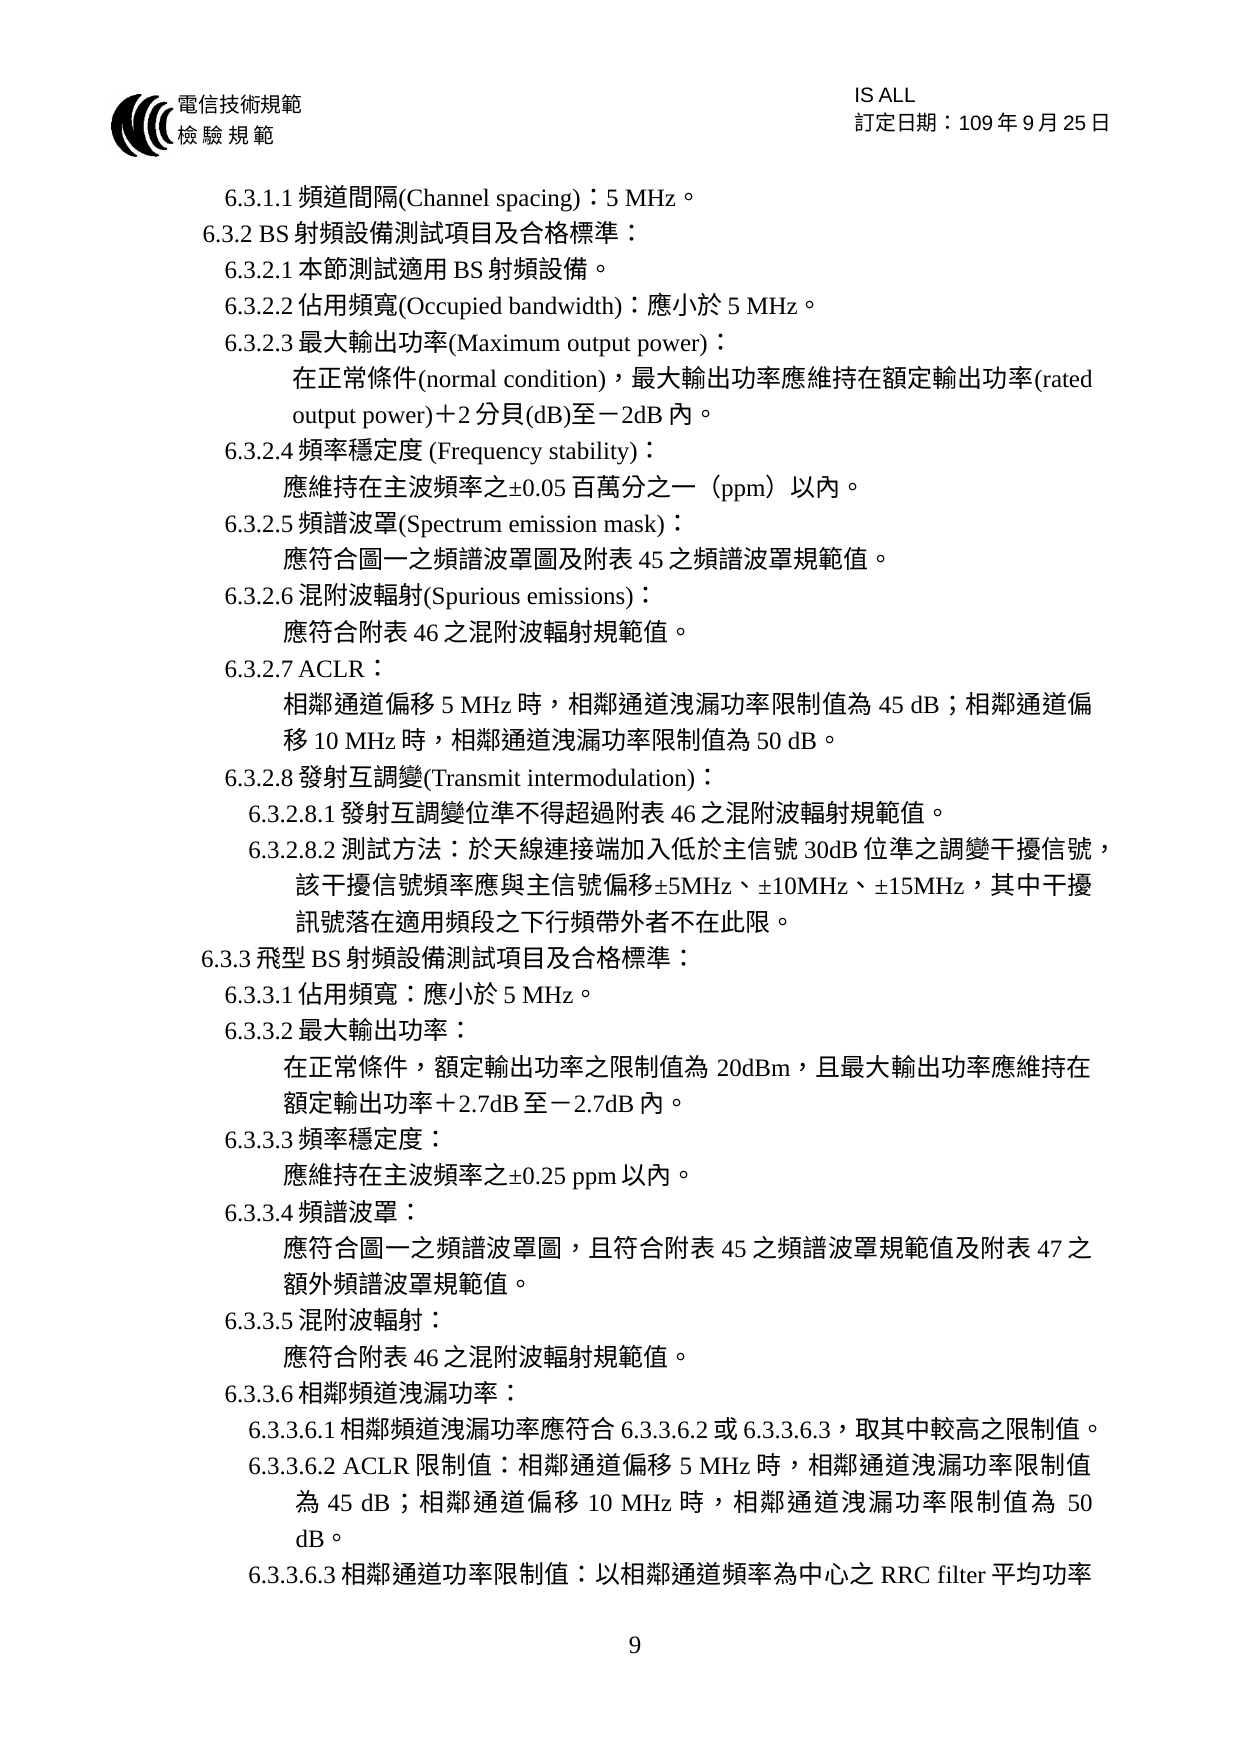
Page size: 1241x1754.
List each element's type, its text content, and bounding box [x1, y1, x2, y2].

subtitle 應符合圖一之頻譜波罩圖，且符合附表45之頻譜波罩規範值及附表47之額外頻譜波罩規範值。 [283, 1228, 1092, 1301]
subtitle 6.3.2.8發射互調變(Transmit intermodulation)： [224, 757, 1092, 793]
subtitle 6.3.3.3頻率穩定度： [224, 1119, 1092, 1156]
subtitle 6.3.2.2佔用頻寬(Occupied bandwidth)：應小於5 MHz。 [224, 286, 1092, 322]
subtitle 應維持在主波頻率之±0.05百萬分之一（ppm）以內。 [283, 467, 1092, 503]
subtitle 6.3.1.1頻道間隔(Channel spacing)：5 MHz。 [224, 177, 1092, 213]
subtitle 6.3.2.5頻譜波罩(Spectrum emission mask)： [224, 503, 1092, 539]
subtitle 應符合附表46之混附波輻射規範值。 [283, 612, 1092, 648]
subtitle 在正常條件(normal condition)，最大輸出功率應維持在額定輸出功率(rated output power)＋2分貝(dB)至－2dB內。 [292, 358, 1092, 431]
subtitle 相鄰通道偏移5 MHz時，相鄰通道洩漏功率限制值為45 dB；相鄰通道偏移10 MHz時，相鄰通道洩漏功率限制值為 50 dB。 [283, 684, 1092, 757]
subtitle 6.3.3飛型BS射頻設備測試項目及合格標準： [201, 938, 1092, 974]
subtitle 6.3.2.8.2測試方法：於天線連接端加入低於主信號30dB位準之調變干擾信號，該干擾信號頻率應與主信號偏移±5MHz、±10MHz、±15MHz，其中干擾訊號落在適用頻段之下行頻帶外者不在此限。 [248, 829, 1092, 938]
subtitle 6.3.3.5混附波輻射： [224, 1301, 1092, 1337]
subtitle 6.3.3.6相鄰頻道洩漏功率： [224, 1373, 1092, 1409]
subtitle 6.3.3.4頻譜波罩： [224, 1192, 1092, 1228]
text 在正常條件，額定輸出功率之限制值為20dBm，且最大輸出功率應維持在額定輸出功率＋2.7dB至－2.7dB內。 [283, 1047, 1092, 1119]
subtitle 6.3.3.1佔用頻寬：應小於5 MHz。 [224, 974, 1092, 1011]
subtitle 6.3.3.6.2 ACLR限制值：相鄰通道偏移5 MHz時，相鄰通道洩漏功率限制值為45 dB；相鄰通道偏移10 MHz時，相鄰通道洩漏功率限制值為 50 dB。 [248, 1446, 1092, 1554]
subtitle 6.3.2.1本節測試適用BS射頻設備。 [224, 249, 1092, 286]
subtitle 6.3.2.3最大輸出功率(Maximum output power)： [224, 322, 1092, 358]
subtitle 6.3.2.7 ACLR： [224, 648, 1092, 684]
subtitle 6.3.3.6.1相鄰頻道洩漏功率應符合6.3.3.6.2或6.3.3.6.3，取其中較高之限制值。 [248, 1409, 1092, 1446]
subtitle 6.3.3.2最大輸出功率： [224, 1011, 1092, 1047]
subtitle 6.3.3.6.3相鄰通道功率限制值：以相鄰通道頻率為中心之RRC filter平均功率 [248, 1554, 1092, 1591]
text 應符合附表46之混附波輻射規範值。 [283, 1337, 1092, 1373]
subtitle 6.3.2.6混附波輻射(Spurious emissions)： [224, 576, 1092, 612]
subtitle 6.3.2 BS射頻設備測試項目及合格標準： [202, 213, 1092, 249]
text 應維持在主波頻率之±0.25 ppm以內。 [283, 1156, 1092, 1192]
subtitle 6.3.2.4頻率穩定度 (Frequency stability)： [224, 431, 1092, 467]
subtitle 應符合圖一之頻譜波罩圖及附表45之頻譜波罩規範值。 [283, 539, 1092, 576]
subtitle 6.3.2.8.1發射互調變位準不得超過附表46之混附波輻射規範值。 [248, 793, 1092, 829]
